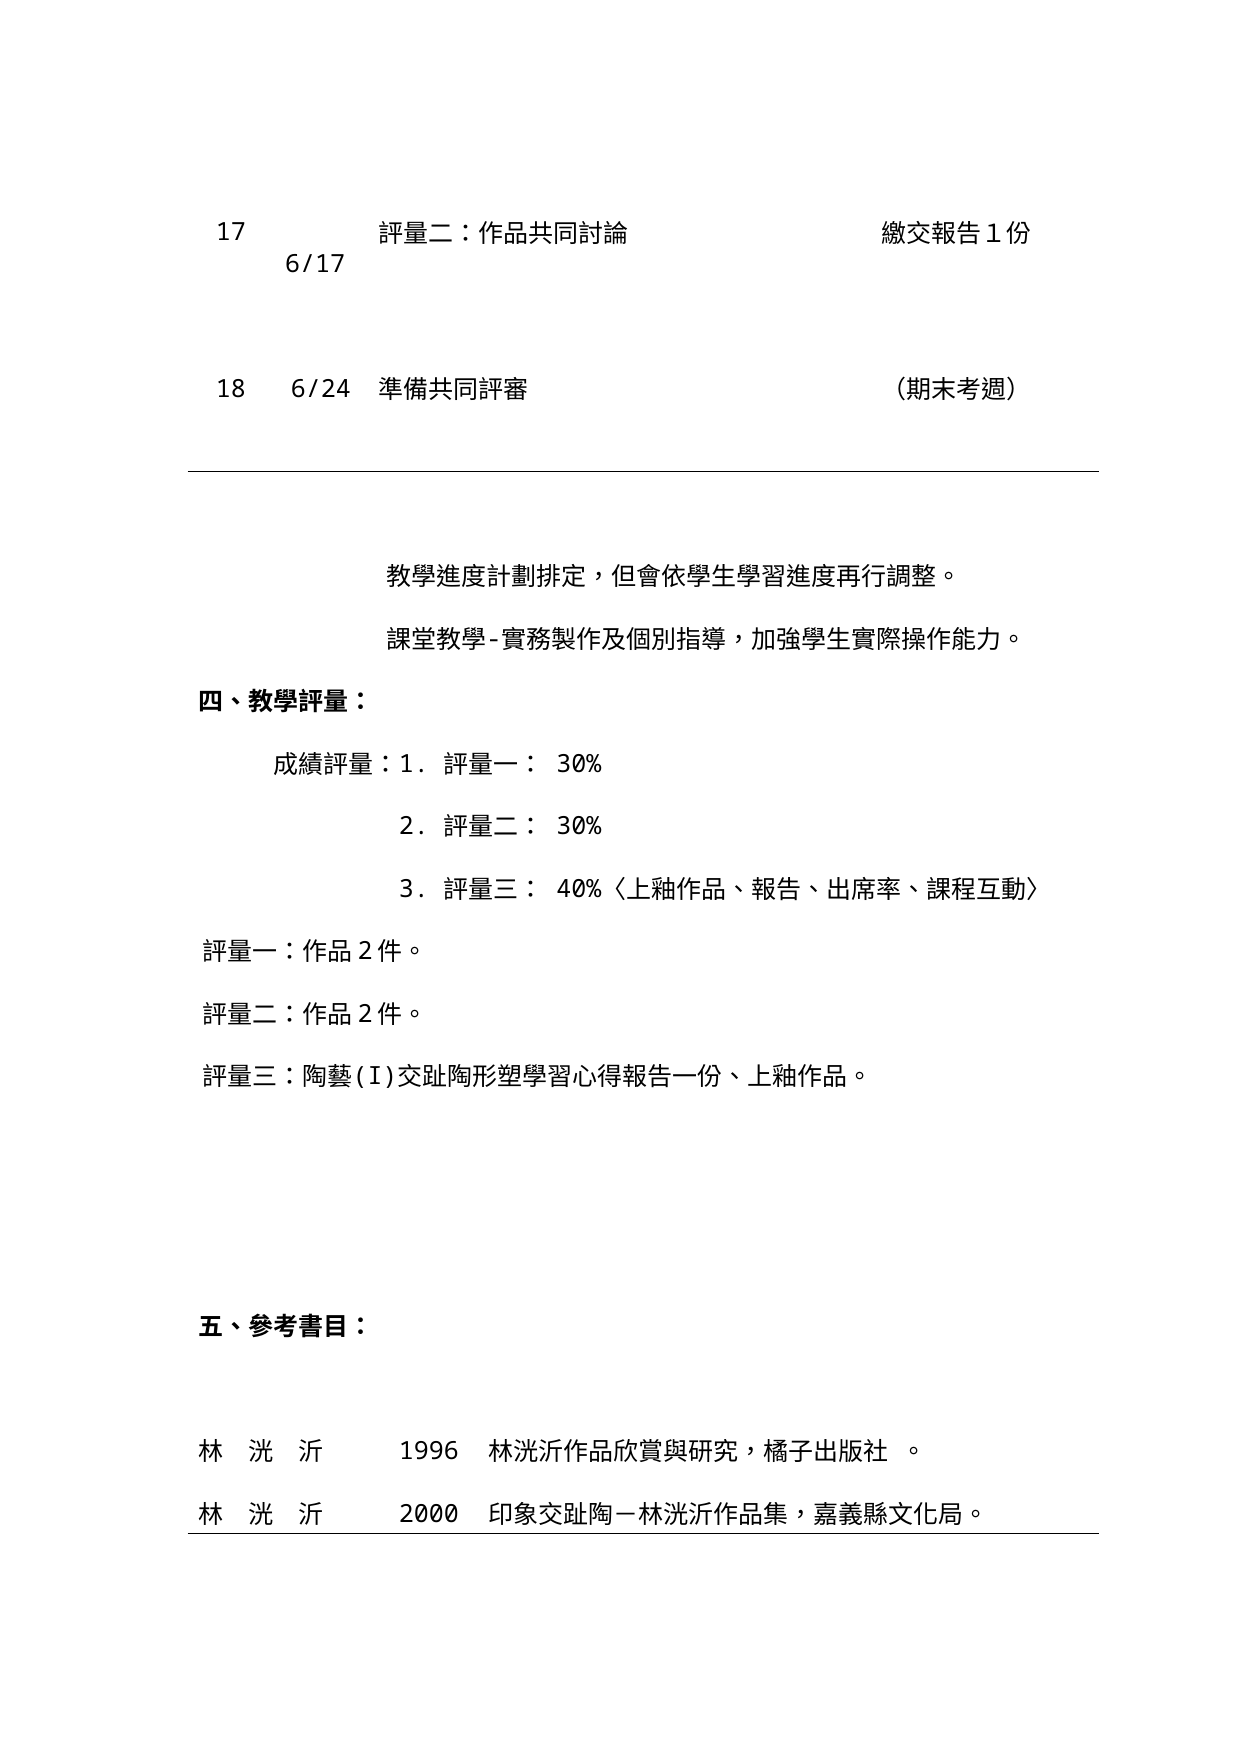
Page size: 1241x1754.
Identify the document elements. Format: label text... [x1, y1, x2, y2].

table_cell 6/24 [274, 283, 367, 471]
table_cell （期末考週） [870, 283, 1099, 471]
table_cell 6/17 [274, 158, 367, 283]
table_cell 評量三：陶藝(I)交趾陶形塑學習心得報告一份、上釉作品。 [199, 1033, 1099, 1221]
table_cell 準備共同評審 [368, 283, 870, 471]
table_cell 教學進度計劃排定，但會依學生學習進度再行調整。 課堂教學-實務製作及個別指導，加強學生實際操作能力。 四、教學評量： 成績評量：1. 評量一： 30% 2. 評量二： 30% 3. 評量三： 40%〈上釉作品、報告、出席率、課程互動〉 [188, 472, 1099, 1283]
table_header 評量一：作品2件。 [199, 908, 1099, 971]
table_cell 評量二：作品共同討論 [368, 158, 870, 283]
table_cell 五、參考書目： 林 洸 沂 1996 林洸沂作品欣賞與研究，橘子出版社 。 林 洸 沂 2000 印象交趾陶－林洸沂作品集，嘉義縣文化局。 [188, 1283, 1099, 1533]
table_cell 18 [188, 283, 274, 471]
table_cell 評量二：作品2件。 [199, 971, 1099, 1033]
table_cell 繳交報告１份 [870, 158, 1099, 283]
table_cell 17 [188, 158, 274, 283]
